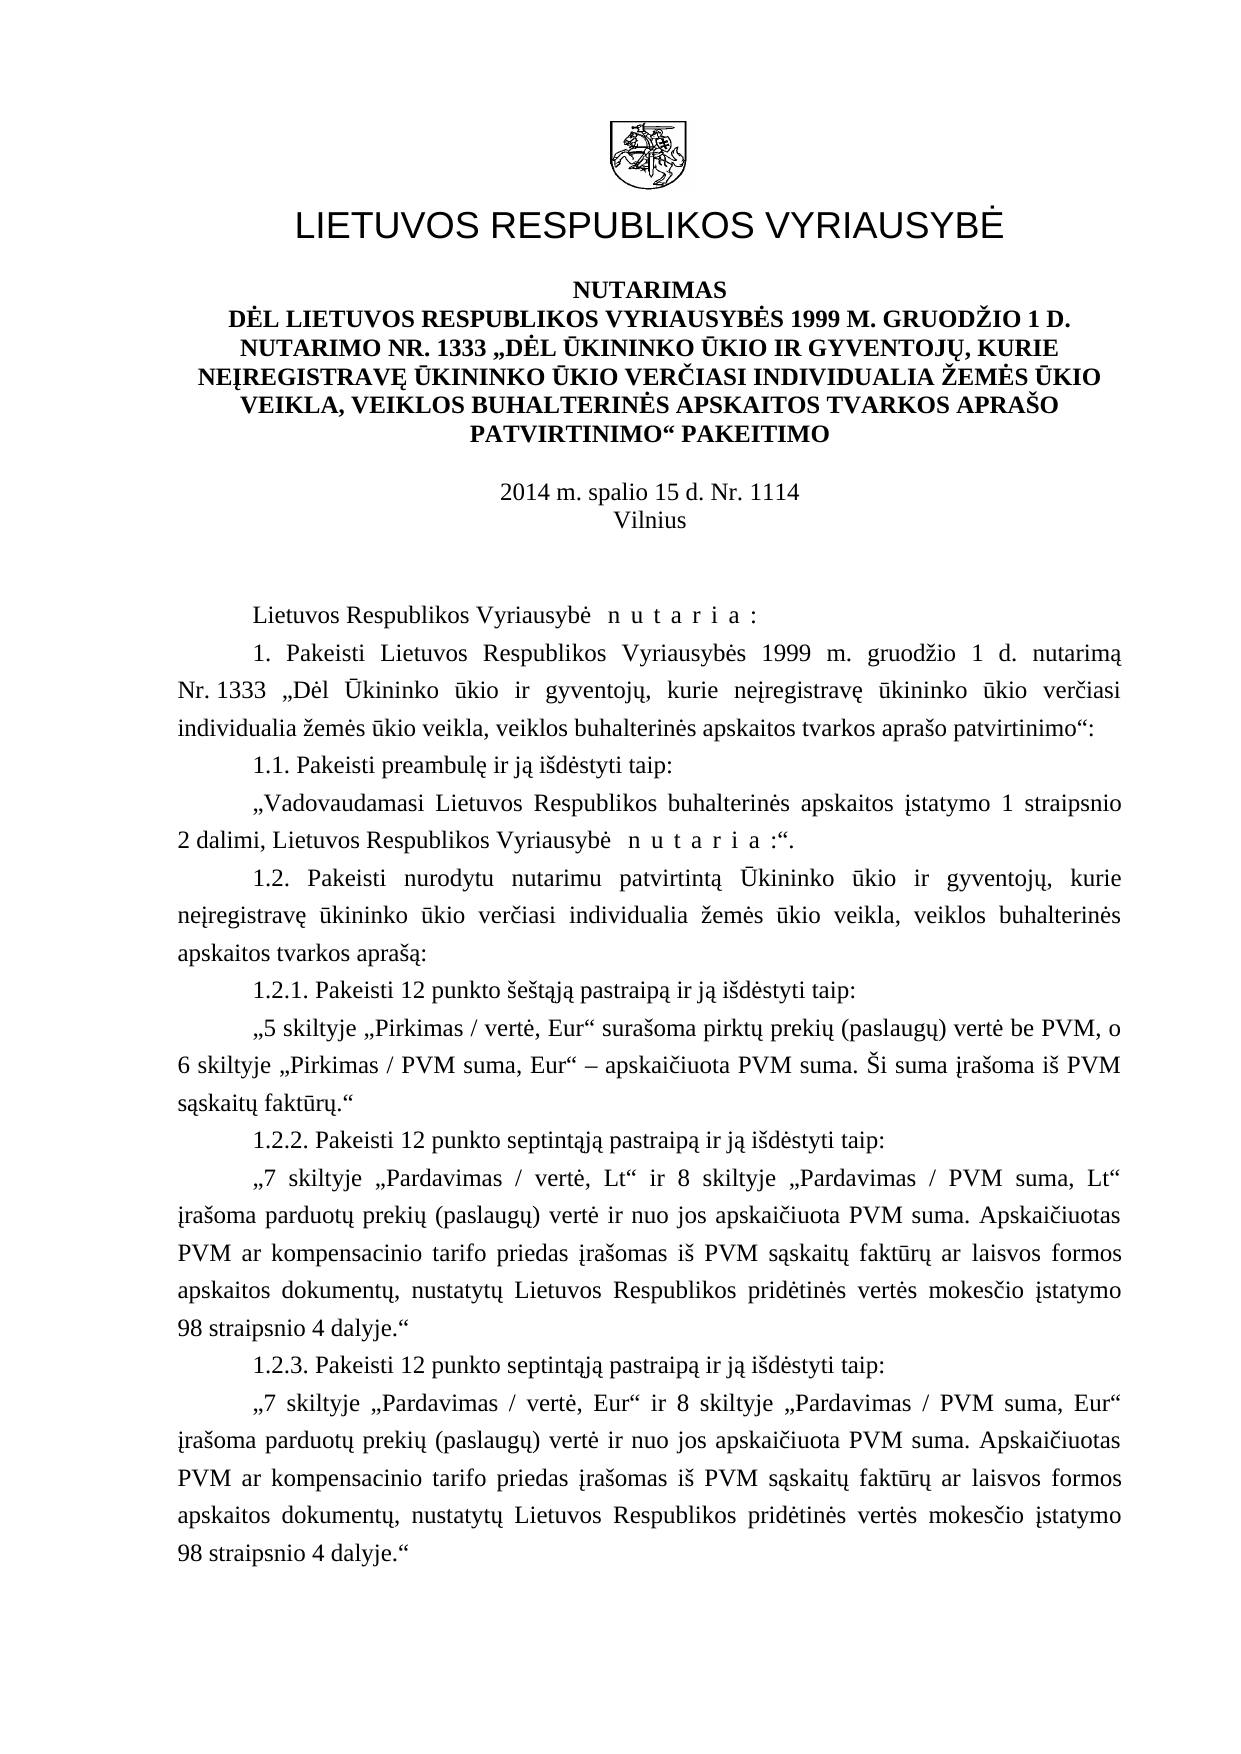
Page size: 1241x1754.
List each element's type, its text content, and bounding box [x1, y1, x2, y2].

text 1.2. Pakeisti nurodytu nutarimu patvirtintą Ūkininko ūkio ir gyventojų, kurie neįregistravę ūkininko ūkio verčiasi individualia žemės ūkio veikla, veiklos buhalterinės apskaitos tvarkos aprašą: [177, 854, 1122, 967]
text 1. Pakeisti Lietuvos Respublikos Vyriausybės 1999 m. gruodžio 1 d. nutarimą Nr. 1333 „Dėl Ūkininko ūkio ir gyventojų, kurie neįregistravę ūkininko ūkio verčiasi individualia žemės ūkio veikla, veiklos buhalterinės apskaitos tvarkos aprašo patvirtinimo“: [177, 629, 1122, 742]
text 1.1. Pakeisti preambulę ir ją išdėstyti taip: [177, 742, 1122, 779]
text Lietuvos Respublikos Vyriausybė [177, 203, 1122, 247]
text 2014 m. spalio 15 d. Nr. 1114 Vilnius [177, 477, 1122, 534]
text nutarimas [177, 275, 1122, 304]
text „7 skiltyje „Pardavimas / vertė, Lt“ ir 8 skiltyje „Pardavimas / PVM suma, Lt“ įrašoma parduotų prekių (paslaugų) vertė ir nuo jos apskaičiuota PVM suma. Apskaičiuotas PVM ar kompensacinio tarifo priedas įrašomas iš PVM sąskaitų faktūrų ar laisvos formos apskaitos dokumentų, nustatytų Lietuvos Respublikos pridėtinės vertės mokesčio įstatymo 98 straipsnio 4 dalyje.“ [177, 1154, 1122, 1342]
text „Vadovaudamasi Lietuvos Respublikos buhalterinės apskaitos įstatymo 1 straipsnio 2 dalimi, Lietuvos Respublikos Vyriausybė nutaria:“. [177, 779, 1122, 854]
text Dėl LIETUVOS RESPUBLIKOS VYRIAUSYBĖS 1999 M. gruodžio 1 D. NUTARIMo NR. 1333 „dėl ūkininko ūkio ir gyventojų, kurie NEĮREGISTRAVĘ ŪKININKO ŪKIO verčiasi INDIVIDUALIA žemės ūkio veikla, veiklos buhalterinės apskaitos tvarkos aprašo patvirtinimo“ PAKEITIMO [177, 304, 1122, 448]
text Lietuvos Respublikos Vyriausybė nutaria: [177, 592, 1122, 629]
text 1.2.3. Pakeisti 12 punkto septintąją pastraipą ir ją išdėstyti taip: [177, 1342, 1122, 1379]
text „5 skiltyje „Pirkimas / vertė, Eur“ surašoma pirktų prekių (paslaugų) vertė be PVM, o 6 skiltyje „Pirkimas / PVM suma, Eur“ – apskaičiuota PVM suma. Ši suma įrašoma iš PVM sąskaitų faktūrų.“ [177, 1004, 1122, 1117]
text 1.2.2. Pakeisti 12 punkto septintąją pastraipą ir ją išdėstyti taip: [177, 1117, 1122, 1154]
text 1.2.1. Pakeisti 12 punkto šeštąją pastraipą ir ją išdėstyti taip: [177, 967, 1122, 1004]
text „7 skiltyje „Pardavimas / vertė, Eur“ ir 8 skiltyje „Pardavimas / PVM suma, Eur“ įrašoma parduotų prekių (paslaugų) vertė ir nuo jos apskaičiuota PVM suma. Apskaičiuotas PVM ar kompensacinio tarifo priedas įrašomas iš PVM sąskaitų faktūrų ar laisvos formos apskaitos dokumentų, nustatytų Lietuvos Respublikos pridėtinės vertės mokesčio įstatymo 98 straipsnio 4 dalyje.“ [177, 1379, 1122, 1567]
